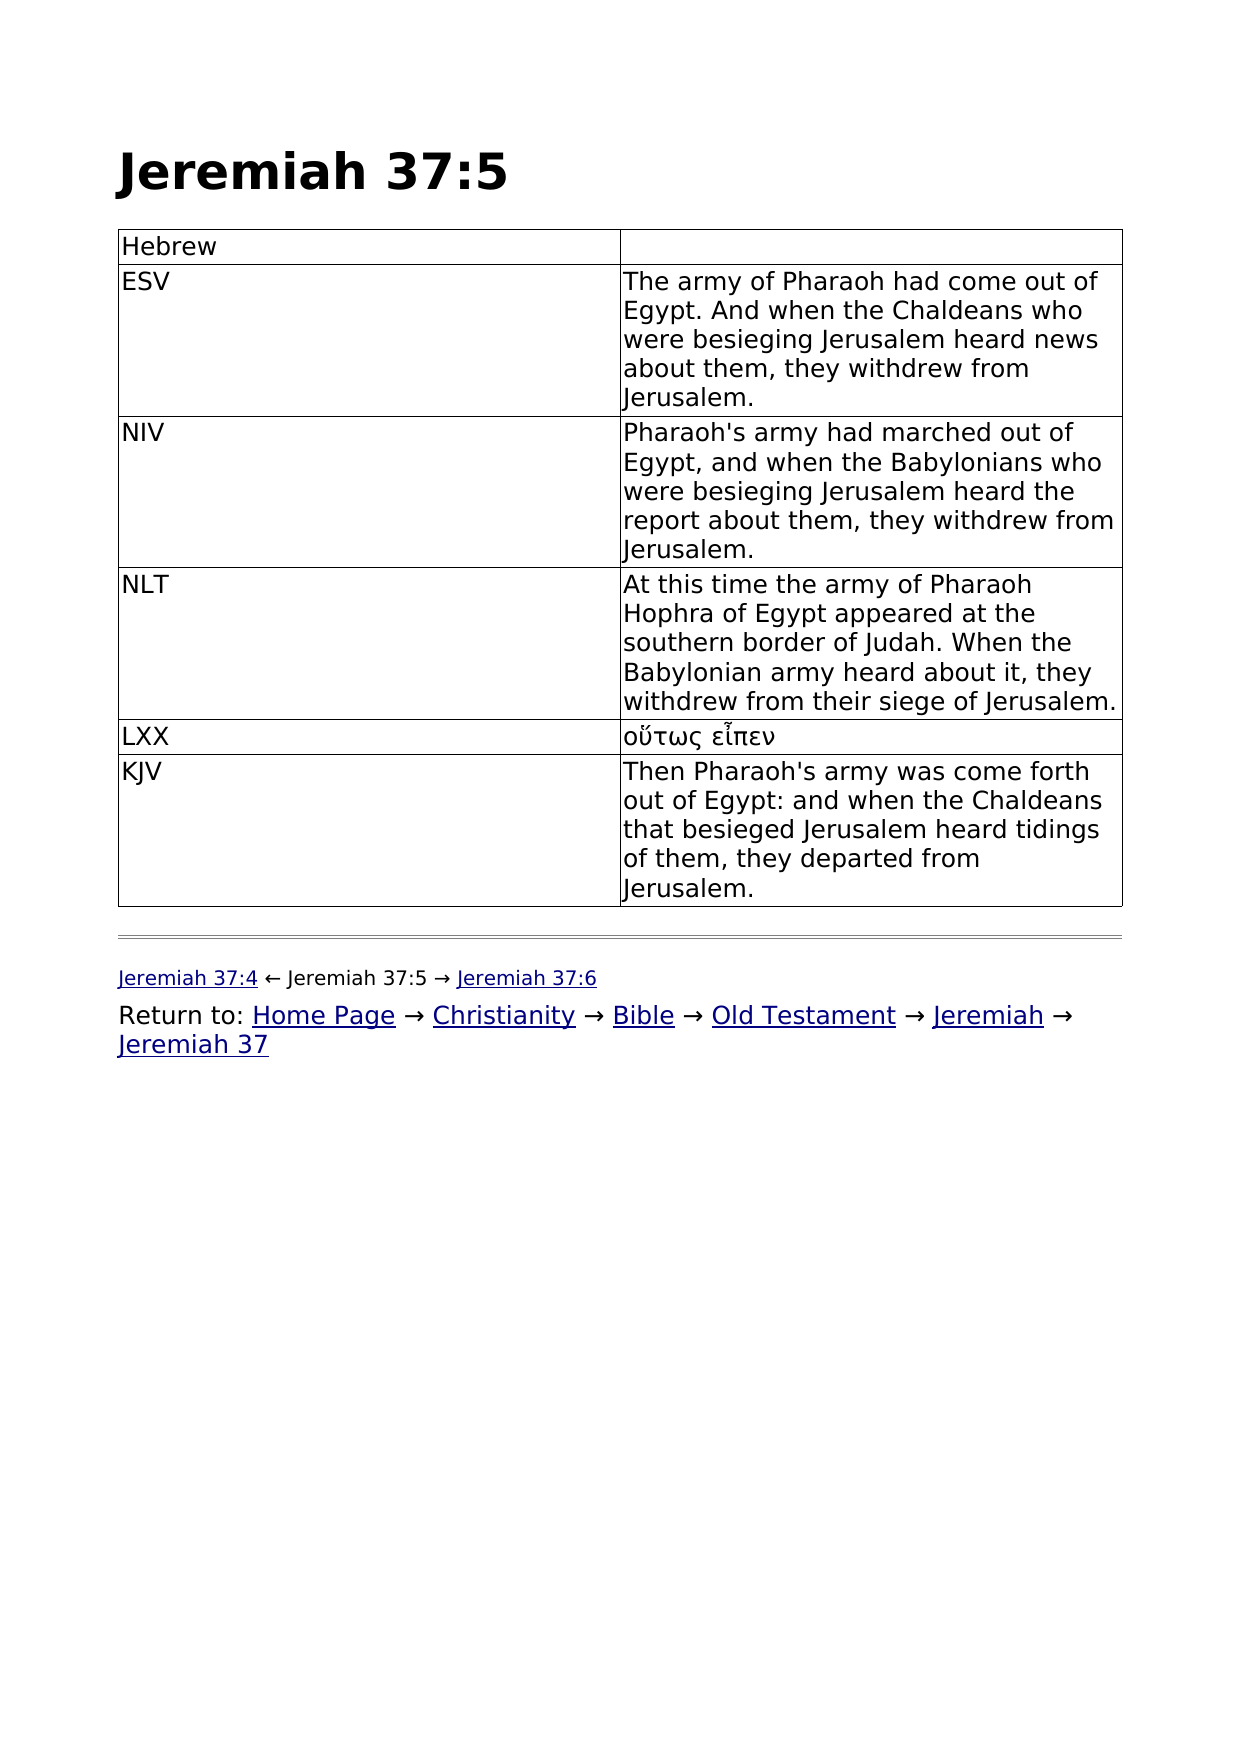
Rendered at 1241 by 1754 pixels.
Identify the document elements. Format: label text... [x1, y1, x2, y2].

table_header Hebrew [119, 230, 620, 264]
table_cell οὕτως εἶπεν [621, 720, 1122, 754]
text Return to: Home Page → Christianity → Bible → Old Testament → Jeremiah → Jeremiah 37 [118, 1001, 1122, 1059]
table_cell KJV [119, 755, 620, 906]
table_cell NIV [119, 417, 620, 567]
table_cell NLT [119, 568, 620, 719]
table_cell The army of Pharaoh had come out of Egypt. And when the Chaldeans who were besieging Jerusalem heard news about them, they withdrew from Jerusalem. [621, 265, 1122, 416]
table_header [621, 230, 1122, 264]
table_cell LXX [119, 720, 620, 754]
table_cell Then Pharaoh's army was come forth out of Egypt: and when the Chaldeans that besieged Jerusalem heard tidings of them, they departed from Jerusalem. [621, 755, 1122, 906]
table_cell ESV [119, 265, 620, 416]
table_cell At this time the army of Pharaoh Hophra of Egypt appeared at the southern border of Judah. When the Babylonian army heard about it, they withdrew from their siege of Jerusalem. [621, 568, 1122, 719]
table_cell Pharaoh's army had marched out of Egypt, and when the Babylonians who were besieging Jerusalem heard the report about them, they withdrew from Jerusalem. [621, 417, 1122, 567]
subtitle Jeremiah 37:5 [118, 143, 1122, 201]
text Jeremiah 37:4 ← Jeremiah 37:5 → Jeremiah 37:6 [118, 967, 1122, 1001]
